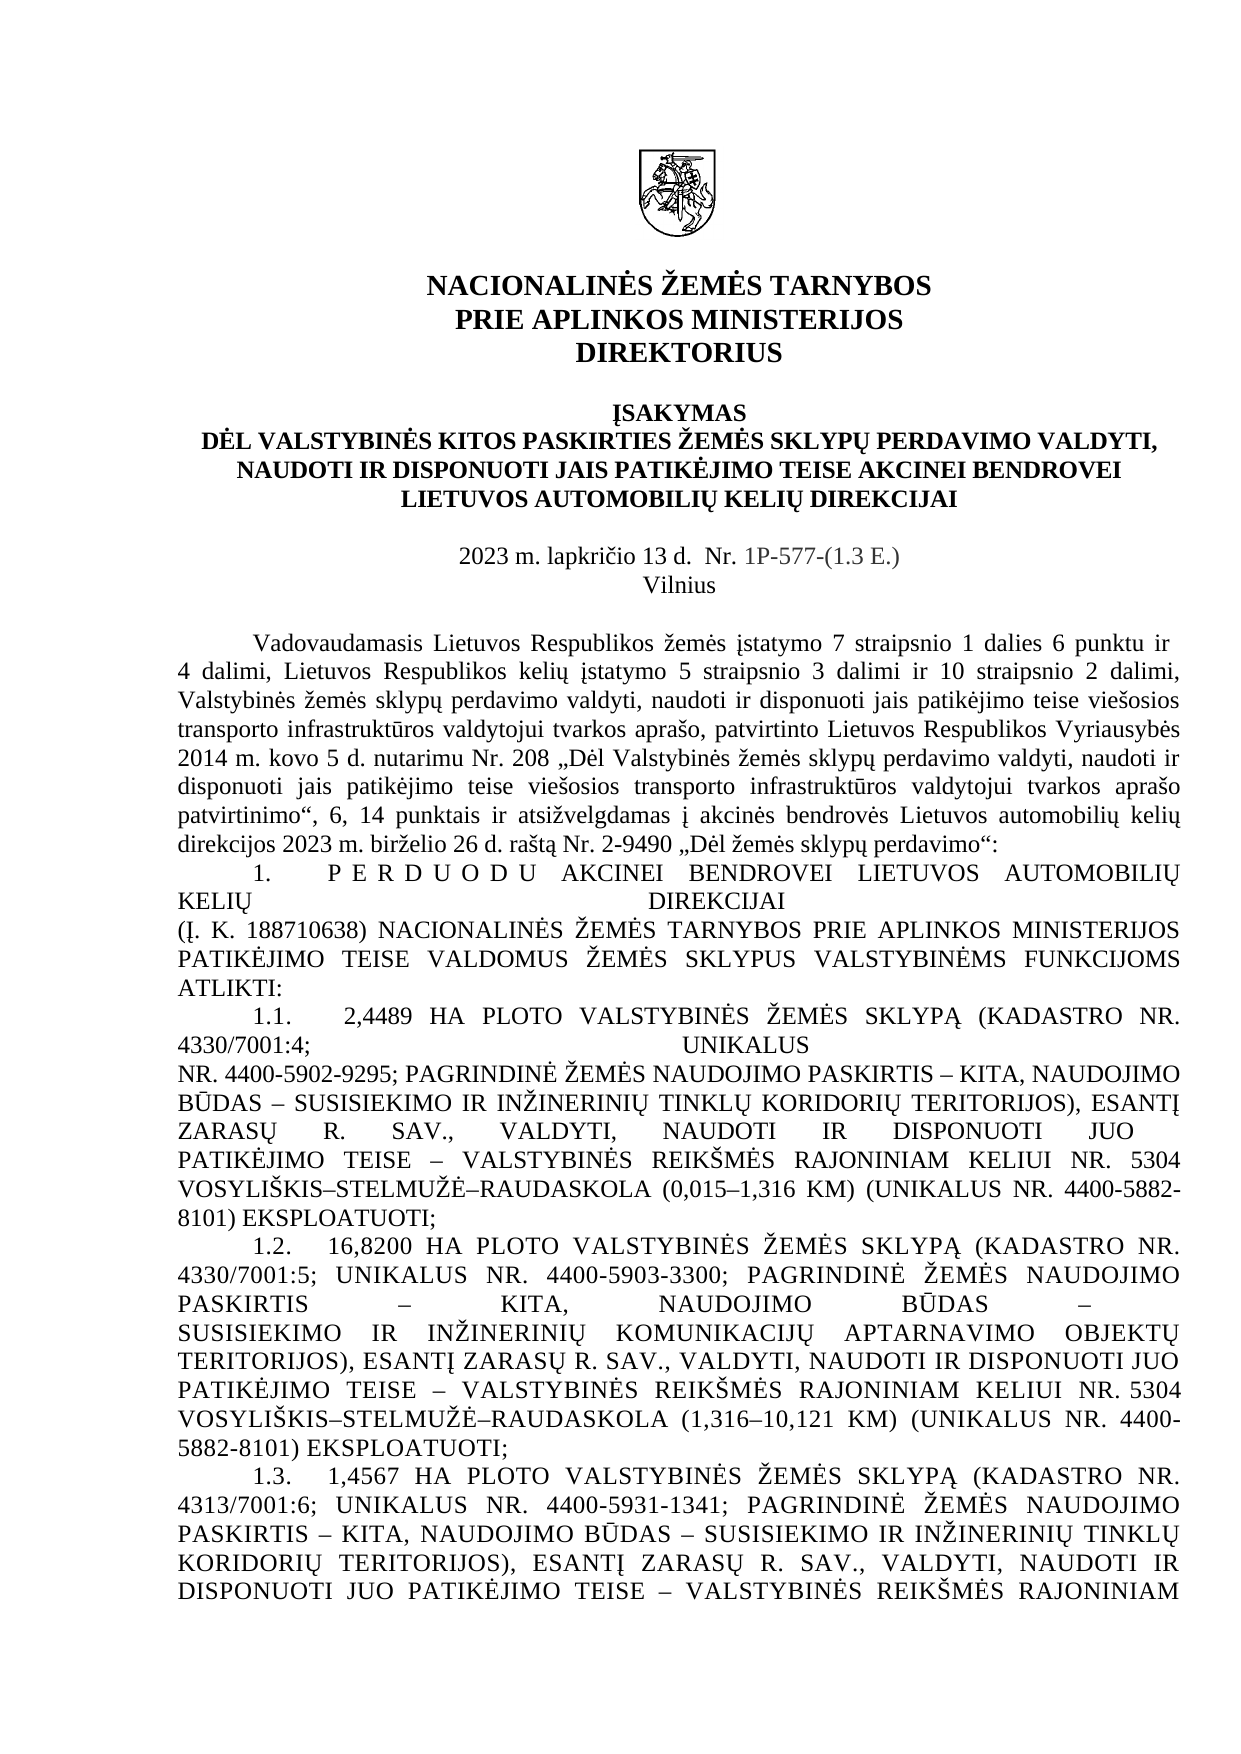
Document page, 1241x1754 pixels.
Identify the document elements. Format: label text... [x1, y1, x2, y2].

text DĖL valstybinės KITOS PASKIRTIES žemės sklypŲ perdavimo valdyti, naudoti ir disponuoti jais patikėjimo teise AKCINEI BENDROVEI lIETUVOS AUTOMOBILIŲ KELIŲ DIREKCIJAI [177, 426, 1181, 513]
text 1.1. 2,4489 ha ploto valstybinės žemės sklypą (kadastro Nr. 4330/7001:4; unikalus Nr. 4400-5902-9295; pagrindinė žemės naudojimo paskirtis – kita, naudojimo būdas – susisiekimo ir inžinerinių tinklų koridorių teritorijos), esantį Zarasų r. sav., valdyti, naudoti ir disponuoti juo patikėjimo teise – valstybinės reikšmės rajoniniam keliui Nr. 5304 Vosyliškis–Stelmužė–Raudaskola (0,015–1,316 km) (unikalus Nr. 4400-5882-8101) eksploatuoti; [177, 1001, 1181, 1231]
text Vilnius [177, 570, 1181, 599]
text 2023 m. lapkričio 13 d. Nr. 1P-577-(1.3 E.) [177, 541, 1181, 570]
text DIREKTORIUS [177, 335, 1181, 369]
text 1.3. 1,4567 ha ploto valstybinės žemės sklypą (kadastro Nr. 4313/7001:6; unikalus Nr. 4400-5931-1341; pagrindinė žemės naudojimo paskirtis – kita, naudojimo būdas – susisiekimo ir inžinerinių tinklų koridorių teritorijos), esantį Zarasų r. sav., valdyti, naudoti ir disponuoti juo patikėjimo teise – valstybinės reikšmės rajoniniam [177, 1461, 1181, 1605]
text ĮSAKYMAS [177, 398, 1181, 426]
text Vadovaudamasis Lietuvos Respublikos žemės įstatymo 7 straipsnio 1 dalies 6 punktu ir 4 dalimi, Lietuvos Respublikos kelių įstatymo 5 straipsnio 3 dalimi ir 10 straipsnio 2 dalimi, Valstybinės žemės sklypų perdavimo valdyti, naudoti ir disponuoti jais patikėjimo teise viešosios transporto infrastruktūros valdytojui tvarkos aprašo, patvirtinto Lietuvos Respublikos Vyriausybės 2014 m. kovo 5 d. nutarimu Nr. 208 „Dėl Valstybinės žemės sklypų perdavimo valdyti, naudoti ir disponuoti jais patikėjimo teise viešosios transporto infrastruktūros valdytojui tvarkos aprašo patvirtinimo“, 6, 14 punktais ir atsižvelgdamas į akcinės bendrovės Lietuvos automobilių kelių direkcijos 2023 m. birželio 26 d. raštą Nr. 2-9490 „Dėl žemės sklypų perdavimo“: [177, 628, 1181, 858]
text 1.2. 16,8200 ha ploto valstybinės žemės sklypą (kadastro Nr. 4330/7001:5; unikalus Nr. 4400-5903-3300; pagrindinė žemės naudojimo paskirtis – kita, naudojimo būdas – susisiekimo ir inžinerinių komunikacijų aptarnavimo objektų teritorijos), esantį Zarasų r. sav., valdyti, naudoti ir disponuoti juo patikėjimo teise – valstybinės reikšmės rajoniniam keliui Nr. 5304 Vosyliškis–Stelmužė–Raudaskola (1,316–10,121 km) (unikalus Nr. 4400-5882-8101) eksploatuoti; [177, 1231, 1181, 1461]
text NACIONALINĖS ŽEMĖS TARNYBOS [177, 268, 1181, 302]
text PRIE APLINKOS MINISTERIJOS [177, 302, 1181, 335]
text 1. Perduodu akcinei bendrovei Lietuvos automobilių kelių direkcijai (į. k. 188710638) Nacionalinės žemės tarnybos prie Aplinkos ministerijos patikėjimo teise valdomus žemės sklypus valstybinėms funkcijoms atlikti: [177, 858, 1181, 1001]
